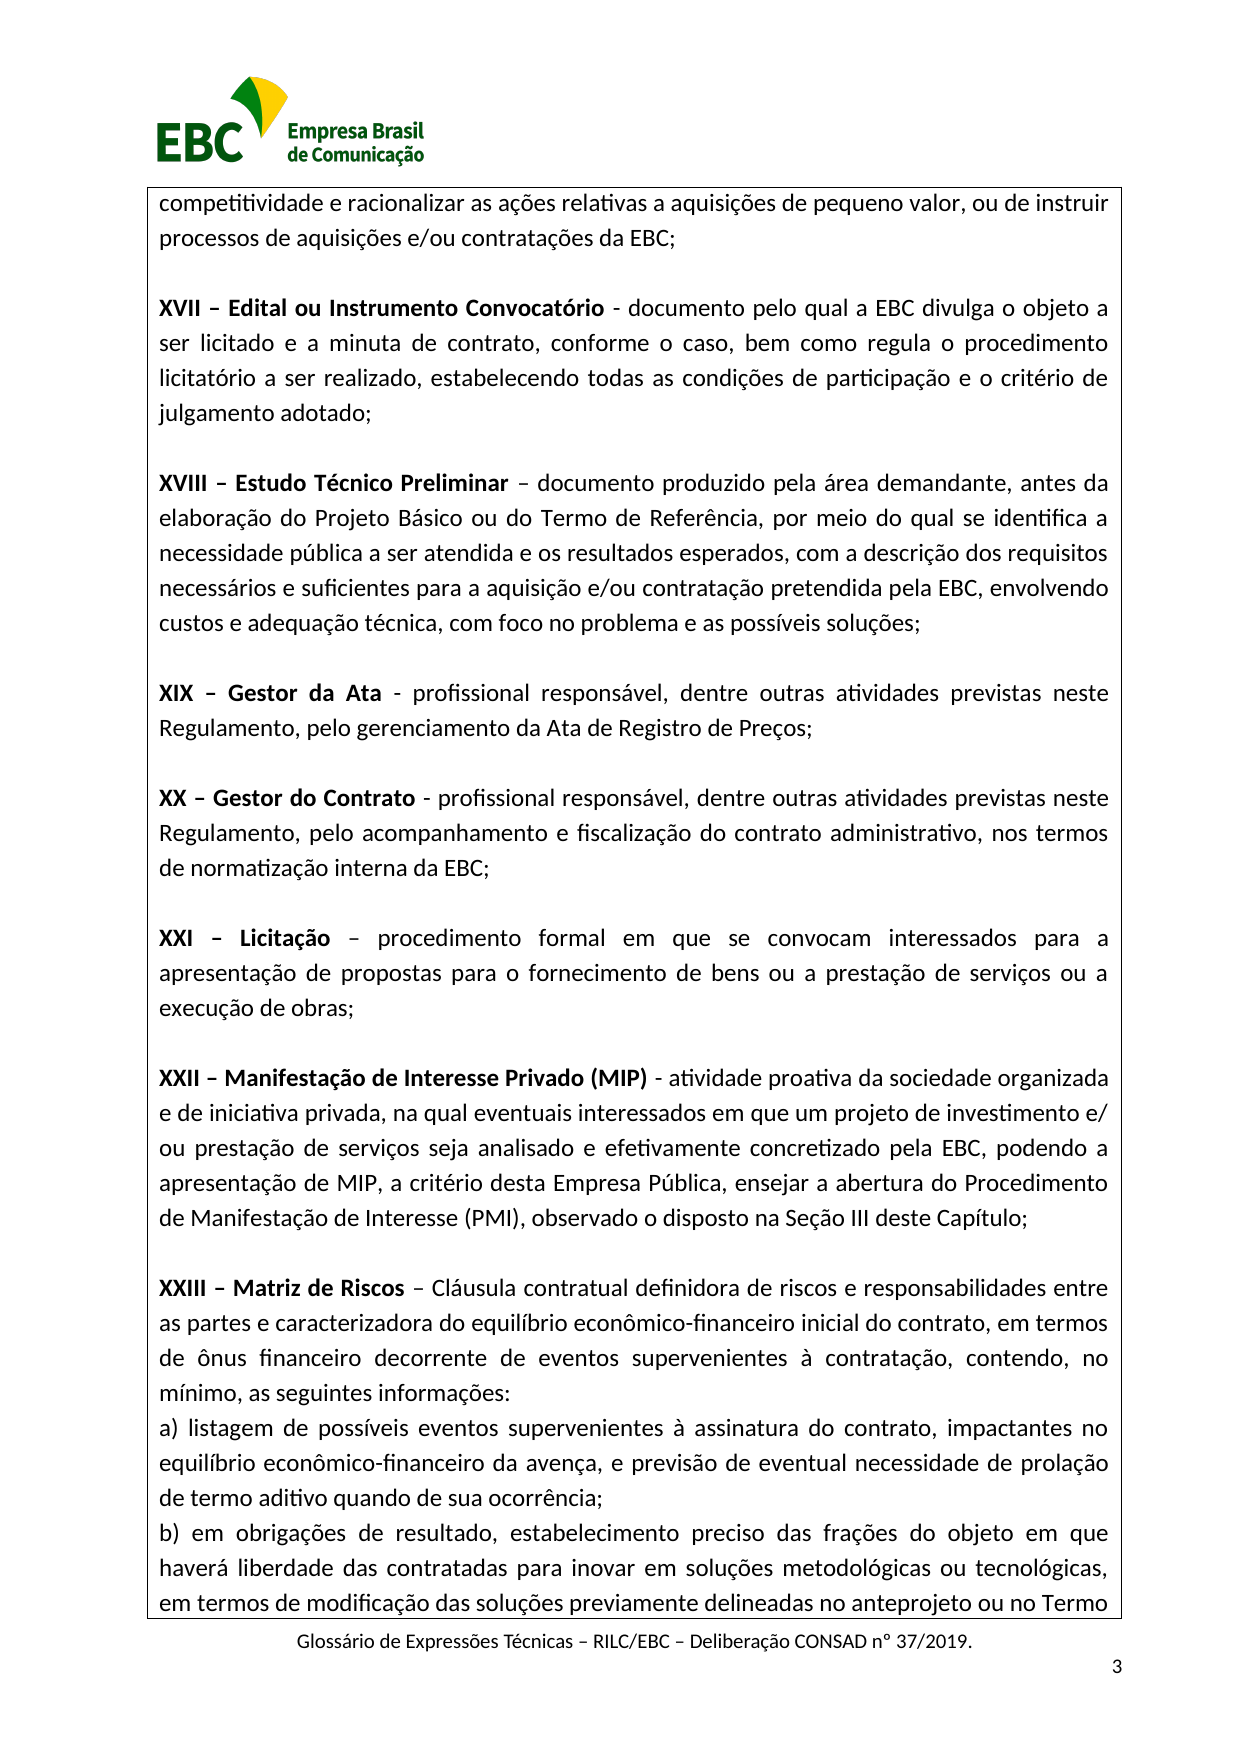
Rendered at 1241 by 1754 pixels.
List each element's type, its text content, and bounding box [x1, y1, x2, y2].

table_cell competitividade e racionalizar as ações relativas a aquisições de pequeno valor, ou de instruir processos de aquisições e/ou contratações da EBC; XVII – Edital ou Instrumento Convocatório - documento pelo qual a EBC divulga o objeto a ser licitado e a minuta de contrato, conforme o caso, bem como regula o procedimento licitatório a ser realizado, estabelecendo todas as condições de participação e o critério de julgamento adotado; XVIII – Estudo Técnico Preliminar – documento produzido pela área demandante, antes da elaboração do Projeto Básico ou do Termo de Referência, por meio do qual se identifica a necessidade pública a ser atendida e os resultados esperados, com a descrição dos requisitos necessários e suficientes para a aquisição e/ou contratação pretendida pela EBC, envolvendo custos e adequação técnica, com foco no problema e as possíveis soluções; XIX – Gestor da Ata - profissional responsável, dentre outras atividades previstas neste Regulamento, pelo gerenciamento da Ata de Registro de Preços; XX – Gestor do Contrato - profissional responsável, dentre outras atividades previstas neste Regulamento, pelo acompanhamento e fiscalização do contrato administrativo, nos termos de normatização interna da EBC; XXI – Licitação – procedimento formal em que se convocam interessados para a apresentação de propostas para o fornecimento de bens ou a prestação de serviços ou a execução de obras; XXII – Manifestação de Interesse Privado (MIP) - atividade proativa da sociedade organizada e de iniciativa privada, na qual eventuais interessados em que um projeto de investimento e/ ou prestação de serviços seja analisado e efetivamente concretizado pela EBC, podendo a apresentação de MIP, a critério desta Empresa Pública, ensejar a abertura do Procedimento de Manifestação de Interesse (PMI), observado o disposto na Seção III deste Capítulo; XXIII – Matriz de Riscos – Cláusula contratual definidora de riscos e responsabilidades entre as partes e caracterizadora do equilíbrio econômico-financeiro inicial do contrato, em termos de ônus financeiro decorrente de eventos supervenientes à contratação, contendo, no mínimo, as seguintes informações: a) listagem de possíveis eventos supervenientes à assinatura do contrato, impactantes no equilíbrio econômico-financeiro da avença, e previsão de eventual necessidade de prolação de termo aditivo quando de sua ocorrência; b) em obrigações de resultado, estabelecimento preciso das frações do objeto em que haverá liberdade das contratadas para inovar em soluções metodológicas ou tecnológicas, em termos de modificação das soluções previamente delineadas no anteprojeto ou no Termo [148, 188, 1121, 1618]
